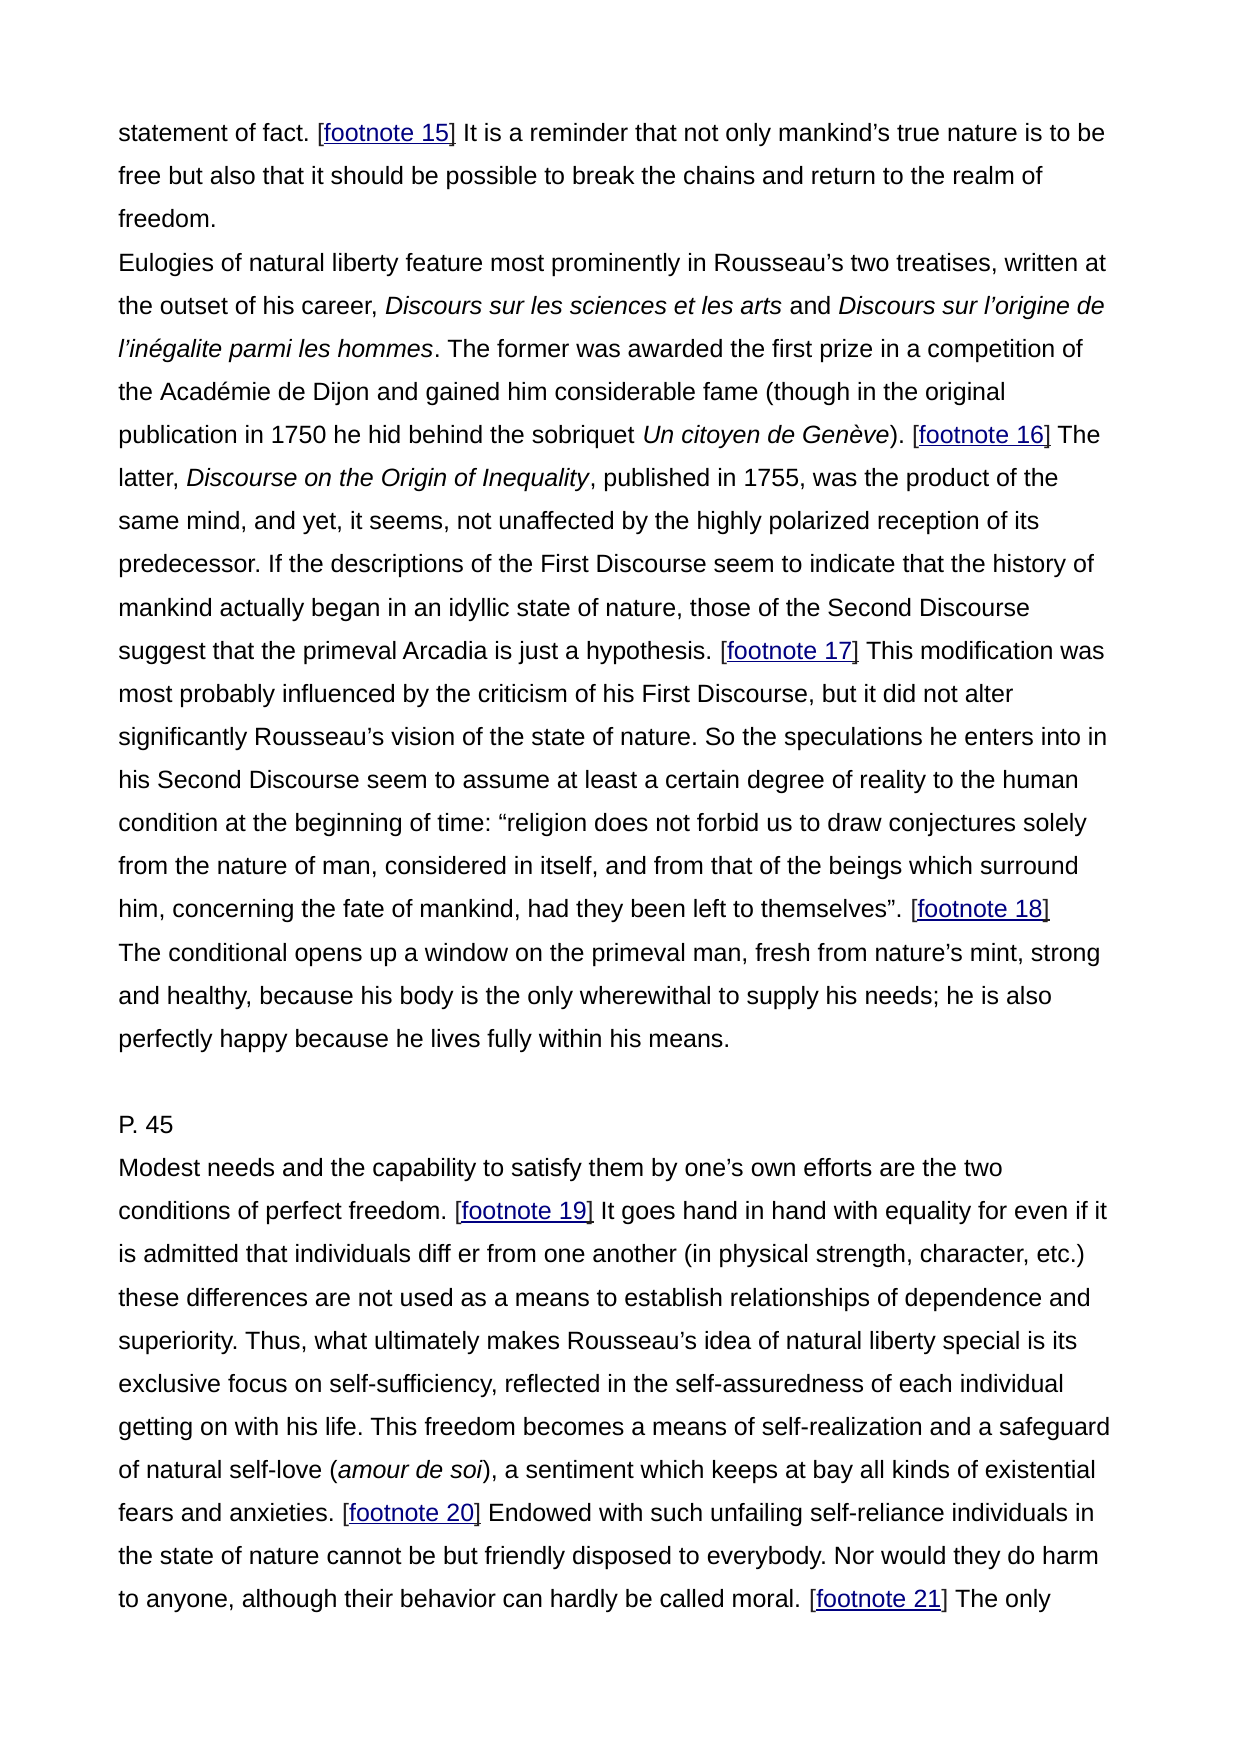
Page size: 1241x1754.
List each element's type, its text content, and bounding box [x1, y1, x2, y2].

text P. 45 [118, 1110, 1122, 1139]
text Modest needs and the capability to satisfy them by one’s own efforts are the two conditions of perfect freedom. [footnote 19] It goes hand in hand with equality for even if it is admitted that individuals diff er from one another (in physical strength, character, etc.) these differences are not used as a means to establish relationships of dependence and superiority. Thus, what ultimately makes Rousseau’s idea of natural liberty special is its exclusive focus on self-sufficiency, reflected in the self-assuredness of each individual getting on with his life. This freedom becomes a means of self-realization and a safeguard of natural self-love (amour de soi), a sentiment which keeps at bay all kinds of existential fears and anxieties. [footnote 20] Endowed with such unfailing self-reliance individuals in the state of nature cannot be but friendly disposed to everybody. Nor would they do harm to anyone, although their behavior can hardly be called moral. [footnote 21] The only [118, 1153, 1122, 1613]
text Eulogies of natural liberty feature most prominently in Rousseau’s two treatises, written at the outset of his career, Discours sur les sciences et les arts and Discours sur l’origine de l’inégalite parmi les hommes. The former was awarded the first prize in a competition of the Académie de Dijon and gained him considerable fame (though in the original publication in 1750 he hid behind the sobriquet Un citoyen de Genève). [footnote 16] The latter, Discourse on the Origin of Inequality, published in 1755, was the product of the same mind, and yet, it seems, not unaffected by the highly polarized reception of its predecessor. If the descriptions of the First Discourse seem to indicate that the history of mankind actually began in an idyllic state of nature, those of the Second Discourse suggest that the primeval Arcadia is just a hypothesis. [footnote 17] This modification was most probably influenced by the criticism of his First Discourse, but it did not alter significantly Rousseau’s vision of the state of nature. So the speculations he enters into in his Second Discourse seem to assume at least a certain degree of reality to the human condition at the beginning of time: “religion does not forbid us to draw conjectures solely from the nature of man, considered in itself, and from that of the beings which surround him, concerning the fate of mankind, had they been left to themselves”. [footnote 18] [118, 247, 1122, 923]
text statement of fact. [footnote 15] It is a reminder that not only mankind’s true nature is to be free but also that it should be possible to break the chains and return to the realm of freedom. [118, 118, 1122, 233]
text The conditional opens up a window on the primeval man, fresh from nature’s mint, strong and healthy, because his body is the only wherewithal to supply his needs; he is also perfectly happy because he lives fully within his means. [118, 937, 1122, 1052]
